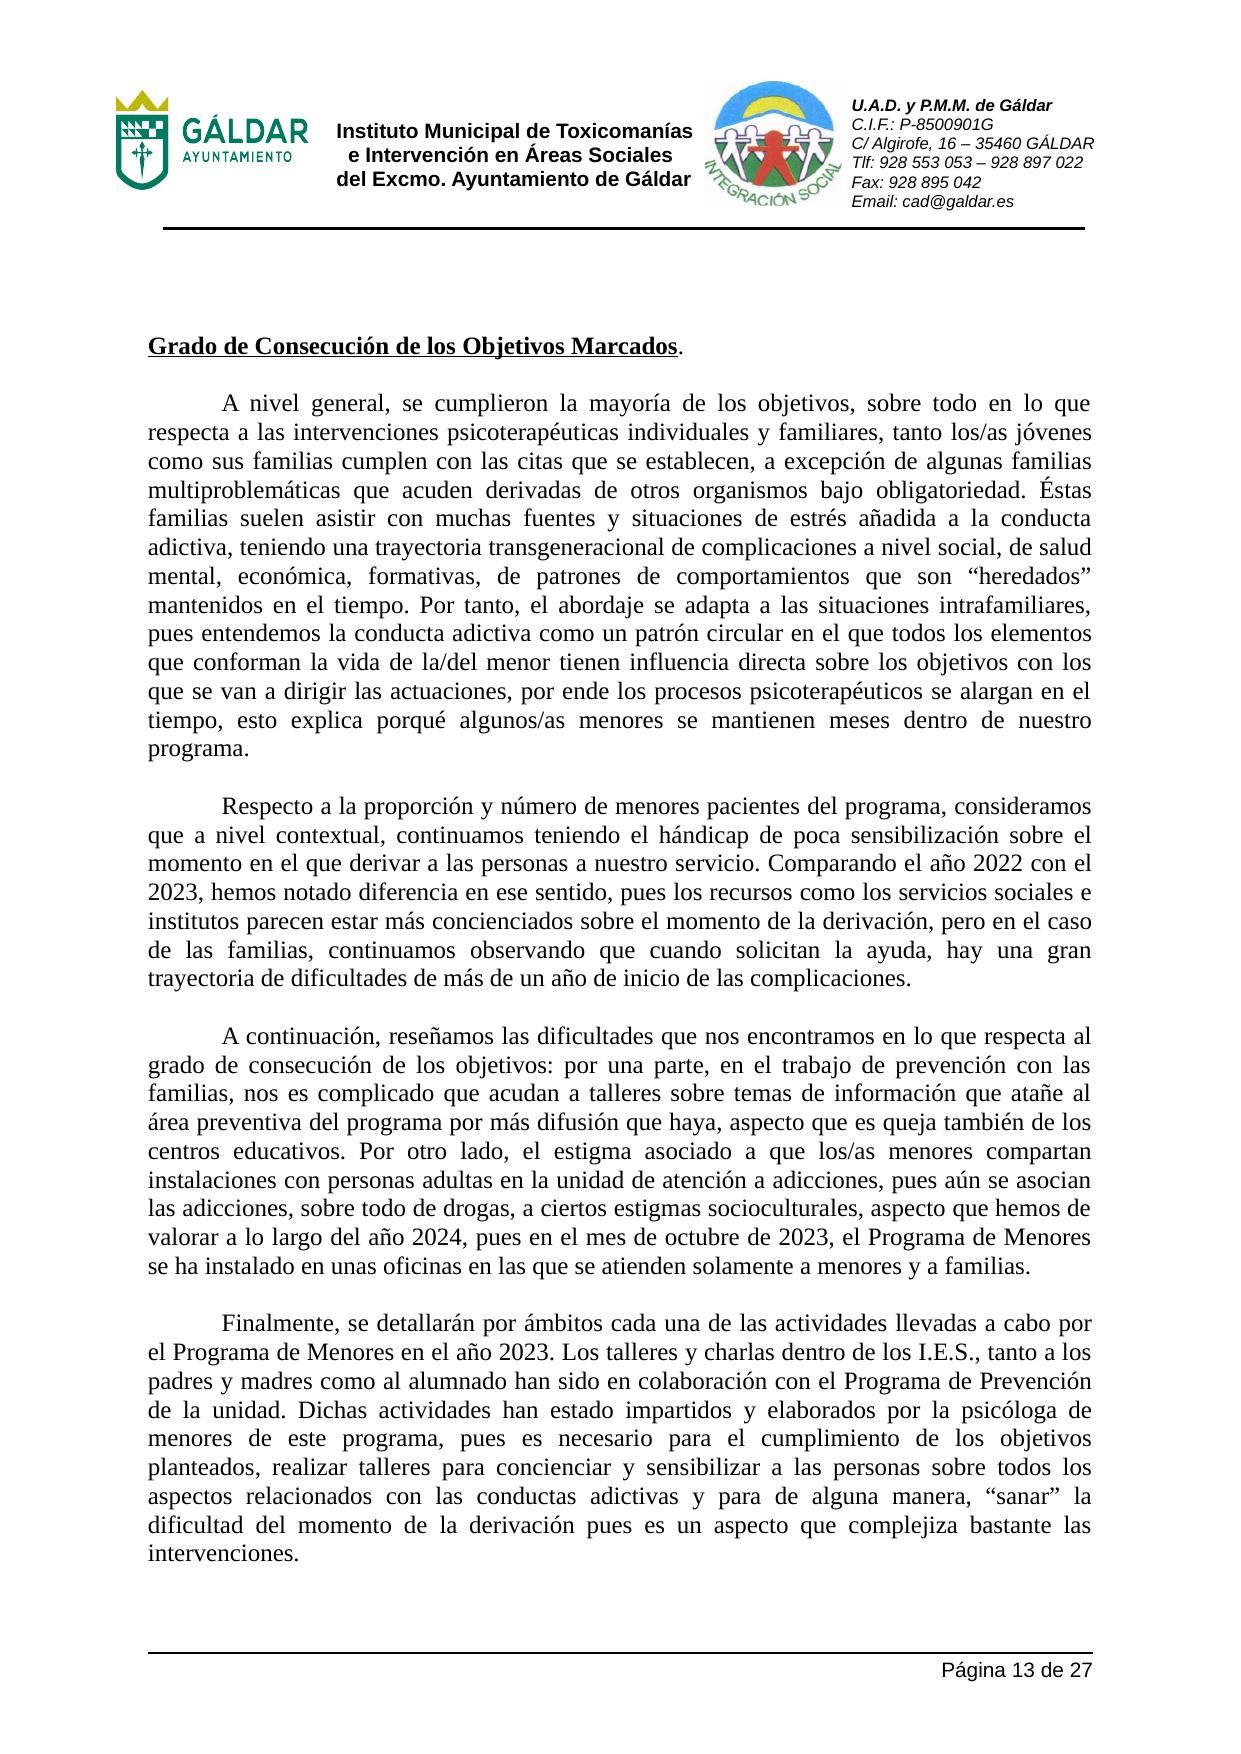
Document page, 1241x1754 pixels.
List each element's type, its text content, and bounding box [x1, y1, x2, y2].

text A continuación, reseñamos las dificultades que nos encontramos en lo que respecta al grado de consecución de los objetivos: por una parte, en el trabajo de prevención con las familias, nos es complicado que acudan a talleres sobre temas de información que atañe al área preventiva del programa por más difusión que haya, aspecto que es queja también de los centros educativos. Por otro lado, el estigma asociado a que los/as menores compartan instalaciones con personas adultas en la unidad de atención a adicciones, pues aún se asocian las adicciones, sobre todo de drogas, a ciertos estigmas socioculturales, aspecto que hemos de valorar a lo largo del año 2024, pues en el mes de octubre de 2023, el Programa de Menores se ha instalado en unas oficinas en las que se atienden solamente a menores y a familias. [148, 1021, 1093, 1280]
text Grado de Consecución de los Objetivos Marcados. [148, 331, 1093, 360]
picture [705, 81, 842, 206]
picture [96, 64, 325, 215]
text Respecto a la proporción y número de menores pacientes del programa, consideramos que a nivel contextual, continuamos teniendo el hándicap de poca sensibilización sobre el momento en el que derivar a las personas a nuestro servicio. Comparando el año 2022 con el 2023, hemos notado diferencia en ese sentido, pues los recursos como los servicios sociales e institutos parecen estar más concienciados sobre el momento de la derivación, pero en el caso de las familias, continuamos observando que cuando solicitan la ayuda, hay una gran trayectoria de dificultades de más de un año de inicio de las complicaciones. [148, 791, 1093, 992]
text Finalmente, se detallarán por ámbitos cada una de las actividades llevadas a cabo por el Programa de Menores en el año 2023. Los talleres y charlas dentro de los I.E.S., tanto a los padres y madres como al alumnado han sido en colaboración con el Programa de Prevención de la unidad. Dichas actividades han estado impartidos y elaborados por la psicóloga de menores de este programa, pues es necesario para el cumplimiento de los objetivos planteados, realizar talleres para concienciar y sensibilizar a las personas sobre todos los aspectos relacionados con las conductas adictivas y para de alguna manera, “sanar” la dificultad del momento de la derivación pues es un aspecto que complejiza bastante las intervenciones. [148, 1308, 1093, 1567]
text A nivel general, se cumplieron la mayoría de los objetivos, sobre todo en lo que respecta a las intervenciones psicoterapéuticas individuales y familiares, tanto los/as jóvenes como sus familias cumplen con las citas que se establecen, a excepción de algunas familias multiproblemáticas que acuden derivadas de otros organismos bajo obligatoriedad. Éstas familias suelen asistir con muchas fuentes y situaciones de estrés añadida a la conducta adictiva, teniendo una trayectoria transgeneracional de complicaciones a nivel social, de salud mental, económica, formativas, de patrones de comportamientos que son “heredados” mantenidos en el tiempo. Por tanto, el abordaje se adapta a las situaciones intrafamiliares, pues entendemos la conducta adictiva como un patrón circular en el que todos los elementos que conforman la vida de la/del menor tienen influencia directa sobre los objetivos con los que se van a dirigir las actuaciones, por ende los procesos psicoterapéuticos se alargan en el tiempo, esto explica porqué algunos/as menores se mantienen meses dentro de nuestro programa. [148, 388, 1093, 762]
